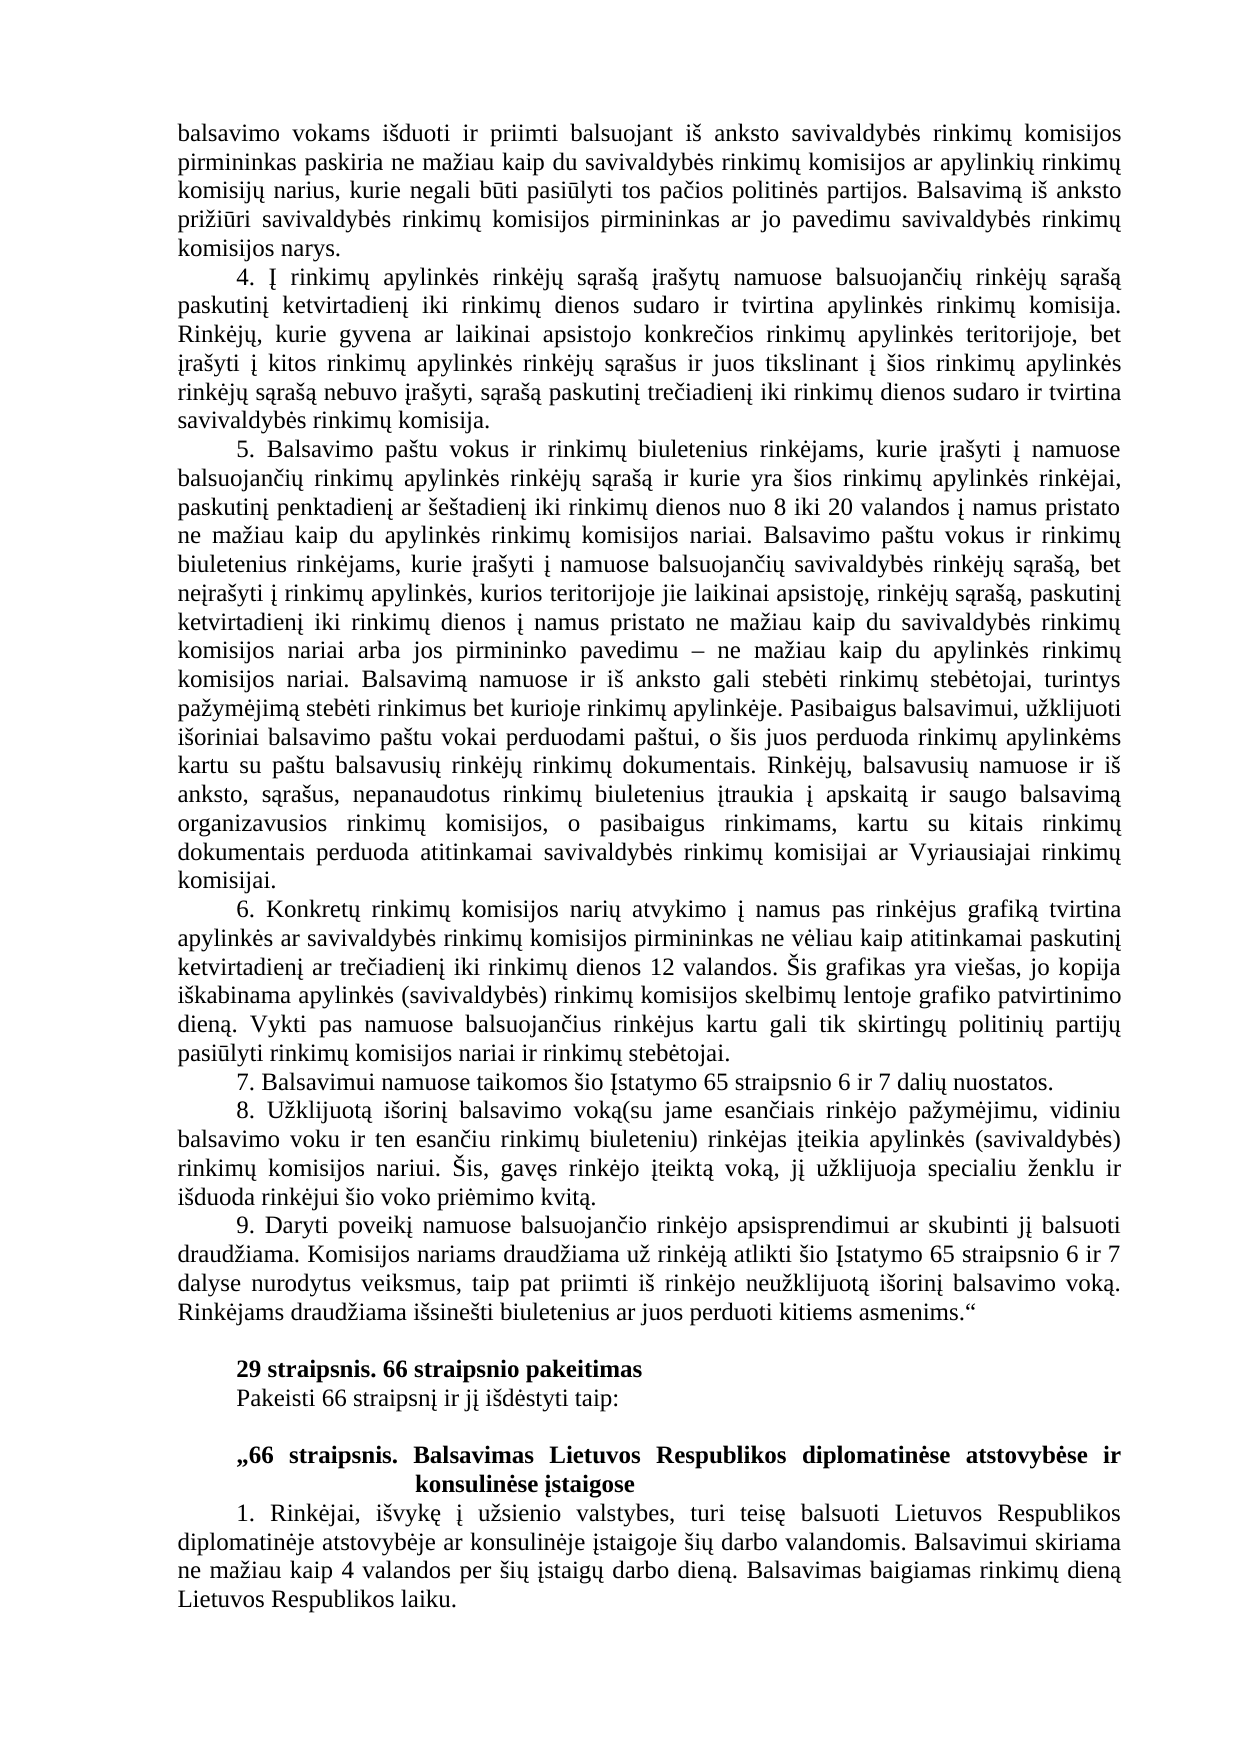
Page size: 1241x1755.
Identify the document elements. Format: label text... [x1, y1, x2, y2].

text 9. Daryti poveikį namuose balsuojančio rinkėjo apsisprendimui ar skubinti jį balsuoti draudžiama. Komisijos nariams draudžiama už rinkėją atlikti šio Įstatymo 65 straipsnio 6 ir 7 dalyse nurodytus veiksmus, taip pat priimti iš rinkėjo neužklijuotą išorinį balsavimo voką. Rinkėjams draudžiama išsinešti biuletenius ar juos perduoti kitiems asmenims.“ [177, 1211, 1122, 1326]
text Pakeisti 66 straipsnį ir jį išdėstyti taip: [177, 1383, 1122, 1412]
text 8. Užklijuotą išorinį balsavimo voką(su jame esančiais rinkėjo pažymėjimu, vidiniu balsavimo voku ir ten esančiu rinkimų biuleteniu) rinkėjas įteikia apylinkės (savivaldybės) rinkimų komisijos nariui. Šis, gavęs rinkėjo įteiktą voką, jį užklijuoja specialiu ženklu ir išduoda rinkėjui šio voko priėmimo kvitą. [177, 1096, 1122, 1211]
text 1. Rinkėjai, išvykę į užsienio valstybes, turi teisę balsuoti Lietuvos Respublikos diplomatinėje atstovybėje ar konsulinėje įstaigoje šių darbo valandomis. Balsavimui skiriama ne mažiau kaip 4 valandos per šių įstaigų darbo dieną. Balsavimas baigiamas rinkimų dieną Lietuvos Respublikos laiku. [177, 1498, 1122, 1613]
text 7. Balsavimui namuose taikomos šio Įstatymo 65 straipsnio 6 ir 7 dalių nuostatos. [177, 1067, 1122, 1096]
text „66 straipsnis. Balsavimas Lietuvos Respublikos diplomatinėse atstovybėse ir konsulinėse įstaigose [236, 1441, 1122, 1498]
text 29 straipsnis. 66 straipsnio pakeitimas [177, 1354, 1122, 1383]
text balsavimo vokams išduoti ir priimti balsuojant iš anksto savivaldybės rinkimų komisijos pirmininkas paskiria ne mažiau kaip du savivaldybės rinkimų komisijos ar apylinkių rinkimų komisijų narius, kurie negali būti pasiūlyti tos pačios politinės partijos. Balsavimą iš anksto prižiūri savivaldybės rinkimų komisijos pirmininkas ar jo pavedimu savivaldybės rinkimų komisijos narys. [177, 118, 1122, 262]
text 4. Į rinkimų apylinkės rinkėjų sąrašą įrašytų namuose balsuojančių rinkėjų sąrašą paskutinį ketvirtadienį iki rinkimų dienos sudaro ir tvirtina apylinkės rinkimų komisija. Rinkėjų, kurie gyvena ar laikinai apsistojo konkrečios rinkimų apylinkės teritorijoje, bet įrašyti į kitos rinkimų apylinkės rinkėjų sąrašus ir juos tikslinant į šios rinkimų apylinkės rinkėjų sąrašą nebuvo įrašyti, sąrašą paskutinį trečiadienį iki rinkimų dienos sudaro ir tvirtina savivaldybės rinkimų komisija. [177, 262, 1122, 434]
text 5. Balsavimo paštu vokus ir rinkimų biuletenius rinkėjams, kurie įrašyti į namuose balsuojančių rinkimų apylinkės rinkėjų sąrašą ir kurie yra šios rinkimų apylinkės rinkėjai, paskutinį penktadienį ar šeštadienį iki rinkimų dienos nuo 8 iki 20 valandos į namus pristato ne mažiau kaip du apylinkės rinkimų komisijos nariai. Balsavimo paštu vokus ir rinkimų biuletenius rinkėjams, kurie įrašyti į namuose balsuojančių savivaldybės rinkėjų sąrašą, bet neįrašyti į rinkimų apylinkės, kurios teritorijoje jie laikinai apsistoję, rinkėjų sąrašą, paskutinį ketvirtadienį iki rinkimų dienos į namus pristato ne mažiau kaip du savivaldybės rinkimų komisijos nariai arba jos pirmininko pavedimu – ne mažiau kaip du apylinkės rinkimų komisijos nariai. Balsavimą namuose ir iš anksto gali stebėti rinkimų stebėtojai, turintys pažymėjimą stebėti rinkimus bet kurioje rinkimų apylinkėje. Pasibaigus balsavimui, užklijuoti išoriniai balsavimo paštu vokai perduodami paštui, o šis juos perduoda rinkimų apylinkėms kartu su paštu balsavusių rinkėjų rinkimų dokumentais. Rinkėjų, balsavusių namuose ir iš anksto, sąrašus, nepanaudotus rinkimų biuletenius įtraukia į apskaitą ir saugo balsavimą organizavusios rinkimų komisijos, o pasibaigus rinkimams, kartu su kitais rinkimų dokumentais perduoda atitinkamai savivaldybės rinkimų komisijai ar Vyriausiajai rinkimų komisijai. [177, 434, 1122, 894]
text 6. Konkretų rinkimų komisijos narių atvykimo į namus pas rinkėjus grafiką tvirtina apylinkės ar savivaldybės rinkimų komisijos pirmininkas ne vėliau kaip atitinkamai paskutinį ketvirtadienį ar trečiadienį iki rinkimų dienos 12 valandos. Šis grafikas yra viešas, jo kopija iškabinama apylinkės (savivaldybės) rinkimų komisijos skelbimų lentoje grafiko patvirtinimo dieną. Vykti pas namuose balsuojančius rinkėjus kartu gali tik skirtingų politinių partijų pasiūlyti rinkimų komisijos nariai ir rinkimų stebėtojai. [177, 894, 1122, 1067]
